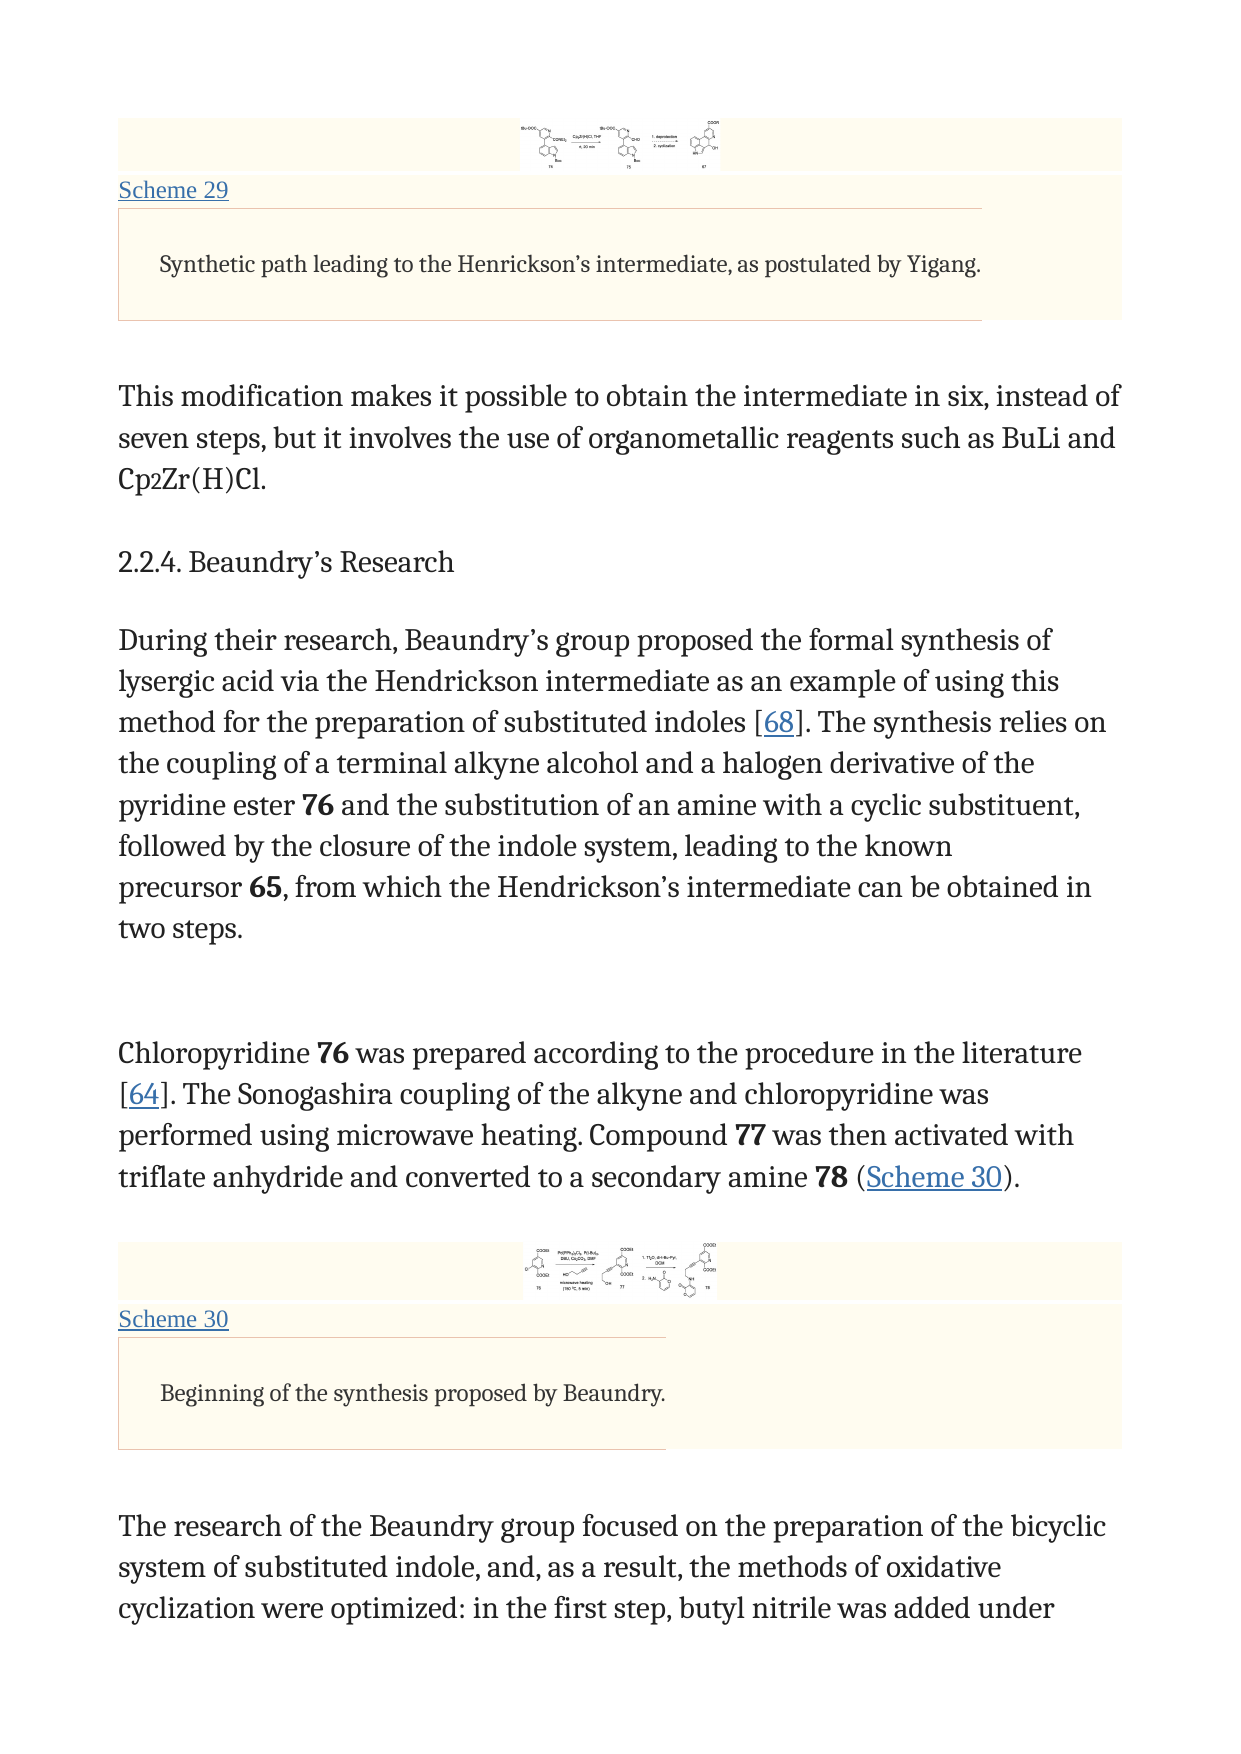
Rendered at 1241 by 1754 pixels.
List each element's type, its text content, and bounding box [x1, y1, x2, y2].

text The research of the Beaundry group focused on the preparation of the bicyclic system of substituted indole, and, as a result, the methods of oxidative cyclization were optimized: in the first step, butyl nitrile was added under [118, 1508, 1122, 1626]
text This modification makes it possible to obtain the intermediate in six, instead of seven steps, but it involves the use of organometallic reagents such as BuLi and Cp2Zr(H)Cl. [118, 379, 1122, 497]
text Beginning of the synthesis proposed by Beaundry. [119, 1337, 1122, 1449]
subtitle 2.2.4. Beaundry’s Research [118, 544, 1122, 580]
picture [523, 1241, 718, 1300]
text Synthetic path leading to the Henrickson’s intermediate, as postulated by Yigang. [119, 208, 1122, 320]
picture [519, 118, 721, 171]
text During their research, Beaundry’s group proposed the formal synthesis of lysergic acid via the Hendrickson intermediate as an example of using this method for the preparation of substituted indoles [68]. The synthesis relies on the coupling of a terminal alkyne alcohol and a halogen derivative of the pyridine ester 76 and the substitution of an amine with a cyclic substituent, followed by the closure of the indole system, leading to the known precursor 65, from which the Hendrickson’s intermediate can be obtained in two steps. [118, 622, 1122, 946]
text Scheme 29 [118, 175, 1122, 204]
text Scheme 30 [118, 1304, 1122, 1333]
text Chloropyridine 76 was prepared according to the procedure in the literature [64]. The Sonogashira coupling of the alkyne and chloropyridine was performed using microwave heating. Compound 77 was then activated with triflate anhydride and converted to a secondary amine 78 (Scheme 30). [118, 1035, 1122, 1195]
